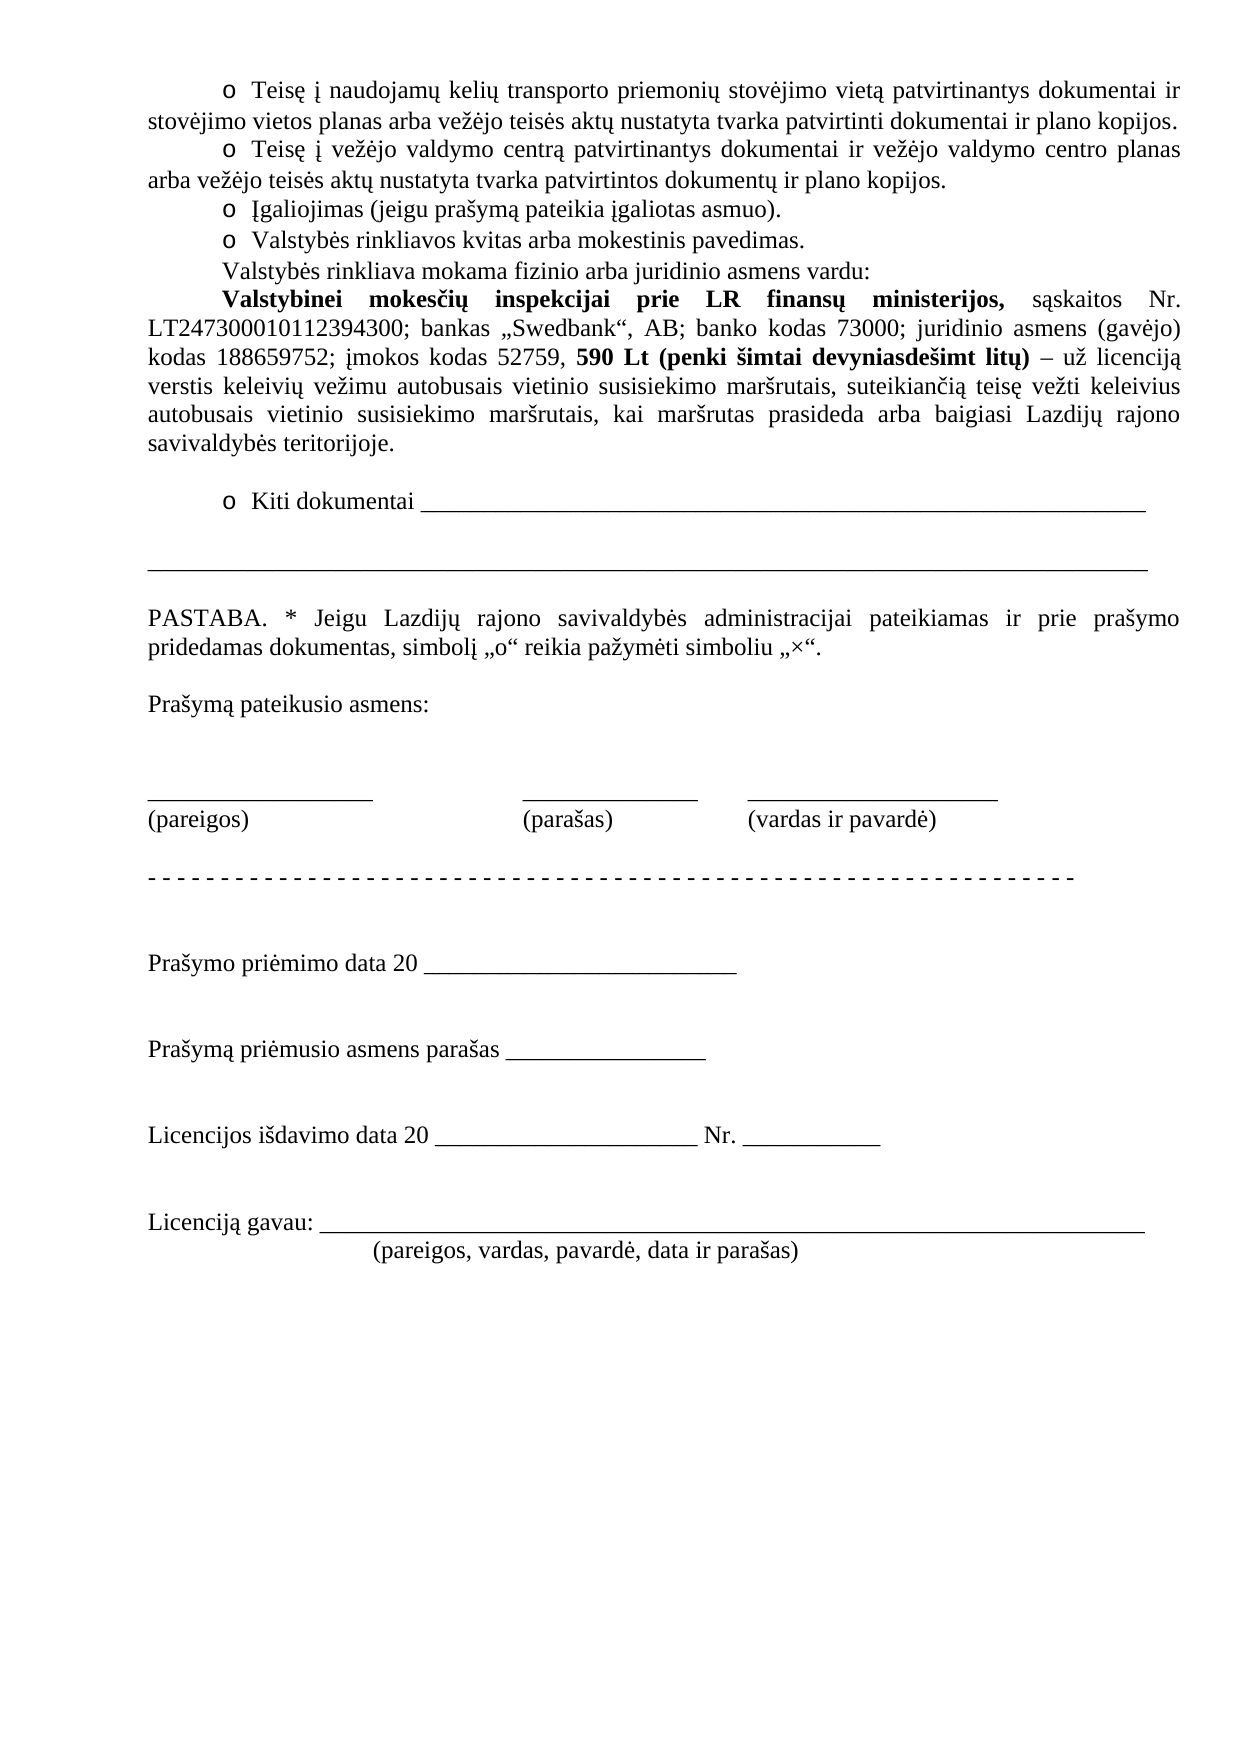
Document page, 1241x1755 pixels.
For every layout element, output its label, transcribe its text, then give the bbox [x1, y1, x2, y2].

text Valstybinei mokesčių inspekcijai prie LR finansų ministerijos, sąskaitos Nr. LT247300010112394300; bankas „Swedbank“, AB; banko kodas 73000; juridinio asmens (gavėjo) kodas 188659752; įmokos kodas 52759, 590 Lt (penki šimtai devyniasdešimt litų) – už licenciją verstis keleivių vežimu autobusais vietinio susisiekimo maršrutais, suteikiančią teisę vežti keleivius autobusais vietinio susisiekimo maršrutais, kai maršrutas prasideda arba baigiasi Lazdijų rajono savivaldybės teritorijoje. [148, 284, 1181, 457]
text Prašymą pateikusio asmens: [148, 689, 1181, 718]
text o Teisę į vežėjo valdymo centrą patvirtinantys dokumentai ir vežėjo valdymo centro planas arba vežėjo teisės aktų nustatyta tvarka patvirtintos dokumentų ir plano kopijos. [148, 134, 1181, 194]
text ________________________________________________________________________________ [148, 545, 1181, 574]
text o Valstybės rinkliavos kvitas arba mokestinis pavedimas. [148, 225, 1181, 256]
text __________________ ______________ ____________________ [148, 775, 1181, 804]
text (pareigos) (parašas) (vardas ir pavardė) [148, 804, 1181, 833]
text o Kiti dokumentai __________________________________________________________ [148, 486, 1181, 517]
text PASTABA. * Jeigu Lazdijų rajono savivaldybės administracijai pateikiamas ir prie prašymo pridedamas dokumentas, simbolį „ᴏ“ reikia pažymėti simboliu „×“. [148, 603, 1181, 660]
text Licencijos išdavimo data 20 _____________________ Nr. ___________ [148, 1120, 1181, 1149]
text Licenciją gavau: __________________________________________________________________ [148, 1207, 1181, 1235]
text (pareigos, vardas, pavardė, data ir parašas) [298, 1235, 1181, 1264]
text o Įgaliojimas (jeigu prašymą pateikia įgaliotas asmuo). [148, 194, 1181, 225]
text - - - - - - - - - - - - - - - - - - - - - - - - - - - - - - - - - - - - - - - - - - - - - - - - - - - - - - - - - - - - - - - - [148, 862, 1181, 890]
text Prašymo priėmimo data 20 _________________________ [148, 948, 1181, 977]
text o Teisę į naudojamų kelių transporto priemonių stovėjimo vietą patvirtinantys dokumentai ir stovėjimo vietos planas arba vežėjo teisės aktų nustatyta tvarka patvirtinti dokumentai ir plano kopijos. [148, 75, 1181, 134]
text Valstybės rinkliava mokama fizinio arba juridinio asmens vardu: [148, 256, 1181, 284]
text Prašymą priėmusio asmens parašas ________________ [148, 1034, 1181, 1063]
